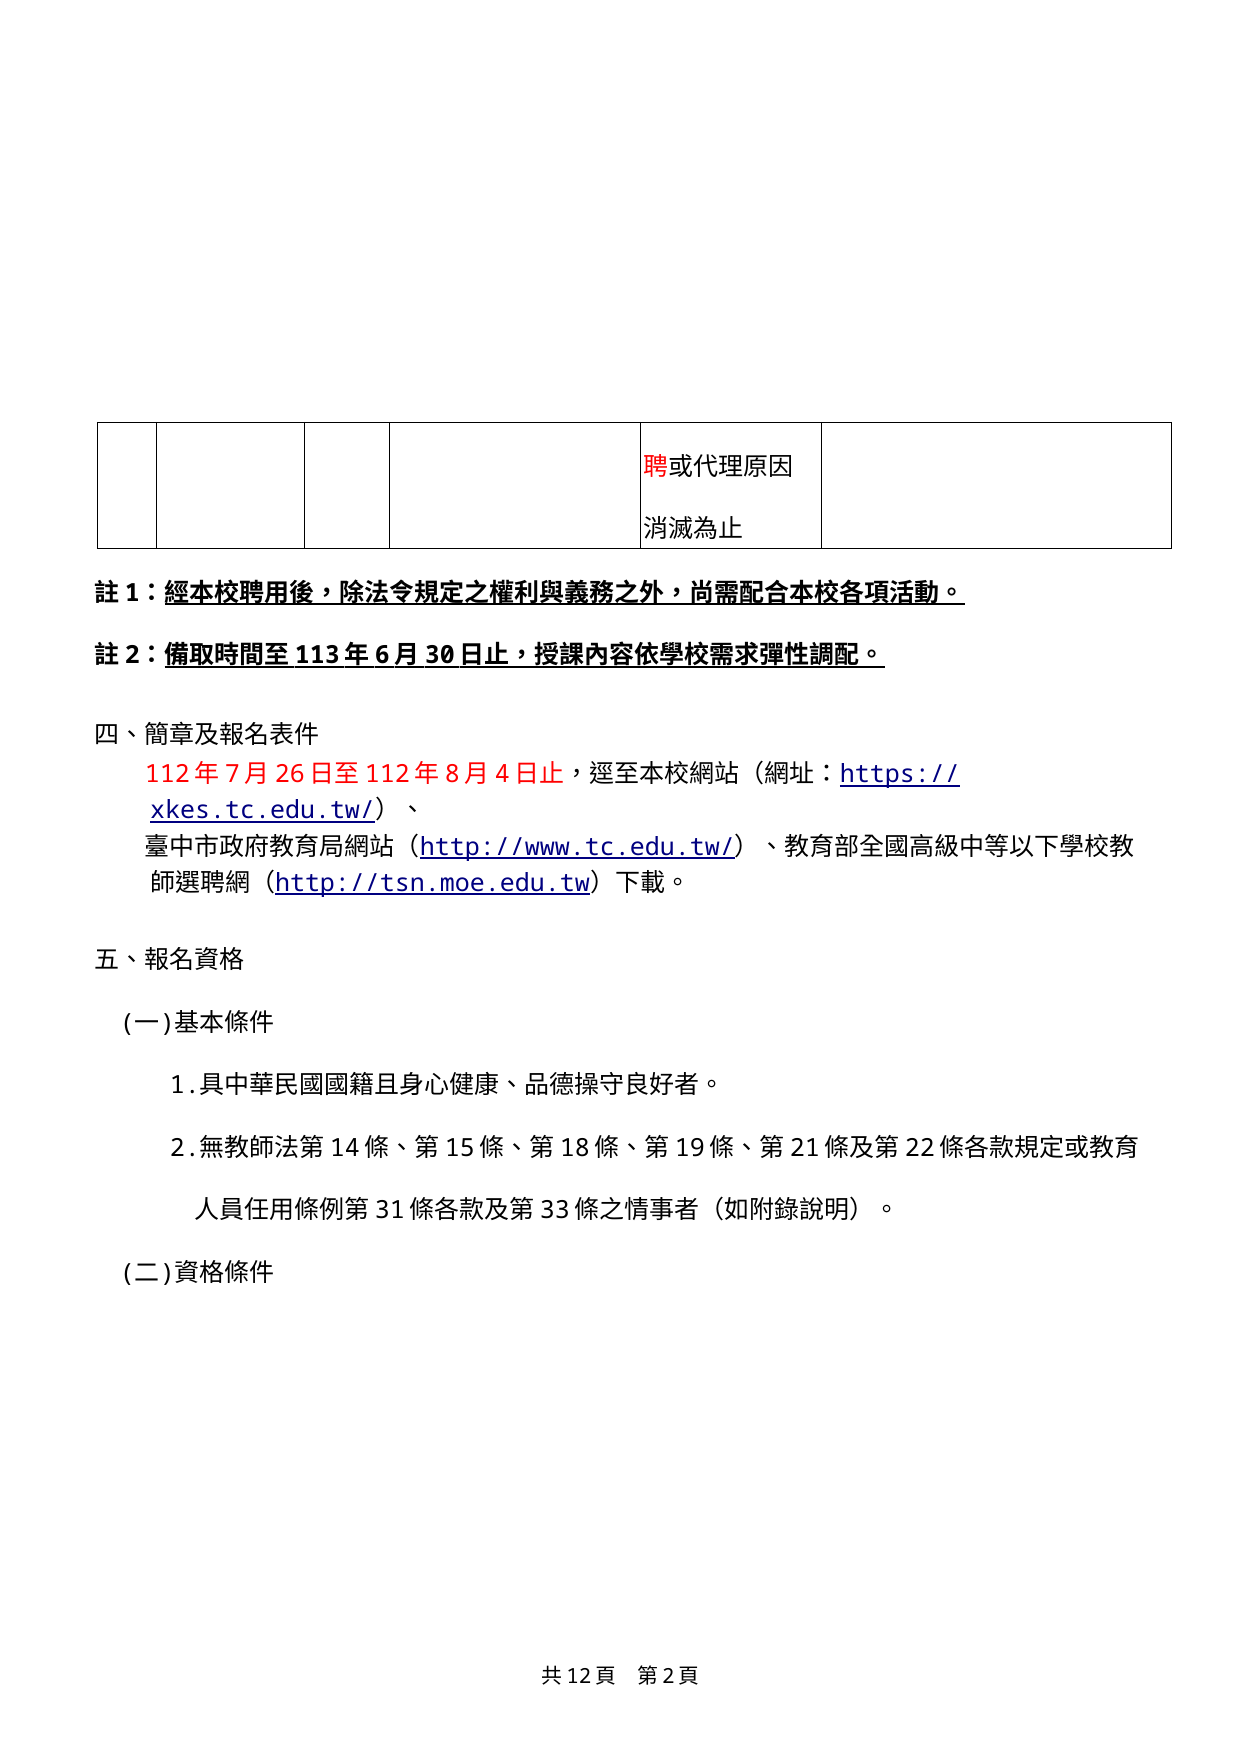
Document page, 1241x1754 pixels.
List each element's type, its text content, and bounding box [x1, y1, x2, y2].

table_cell [305, 423, 389, 548]
table_cell 聘或代理原因消滅為止 [641, 423, 821, 548]
text 四、簡章及報名表件 [94, 691, 1146, 754]
text (二)資格條件 [119, 1228, 1146, 1291]
text 2.無教師法第14條、第15條、第18條、第19條、第21條及第22條各款規定或教育人員任用條例第31條各款及第33條之情事者（如附錄說明）。 [169, 1103, 1146, 1228]
text 五、報名資格 [94, 916, 1146, 978]
table_cell [822, 423, 1171, 548]
text 112年7月26日至112年8月4日止，逕至本校網站（網址：https://xkes.tc.edu.tw/）、 [144, 754, 1146, 826]
table_cell [98, 423, 156, 548]
text 註2：備取時間至113年6月30日止，授課內容依學校需求彈性調配。 [94, 611, 1146, 674]
text 1.具中華民國國籍且身心健康、品德操守良好者。 [169, 1041, 1146, 1103]
table_cell [390, 423, 640, 548]
text (一)基本條件 [119, 978, 1146, 1041]
table_cell [157, 423, 304, 548]
text 註1：經本校聘用後，除法令規定之權利與義務之外，尚需配合本校各項活動。 [94, 549, 1146, 611]
text 臺中市政府教育局網站（http://www.tc.edu.tw/）、教育部全國高級中等以下學校教師選聘網（http://tsn.moe.edu.tw）下載。 [144, 826, 1146, 899]
